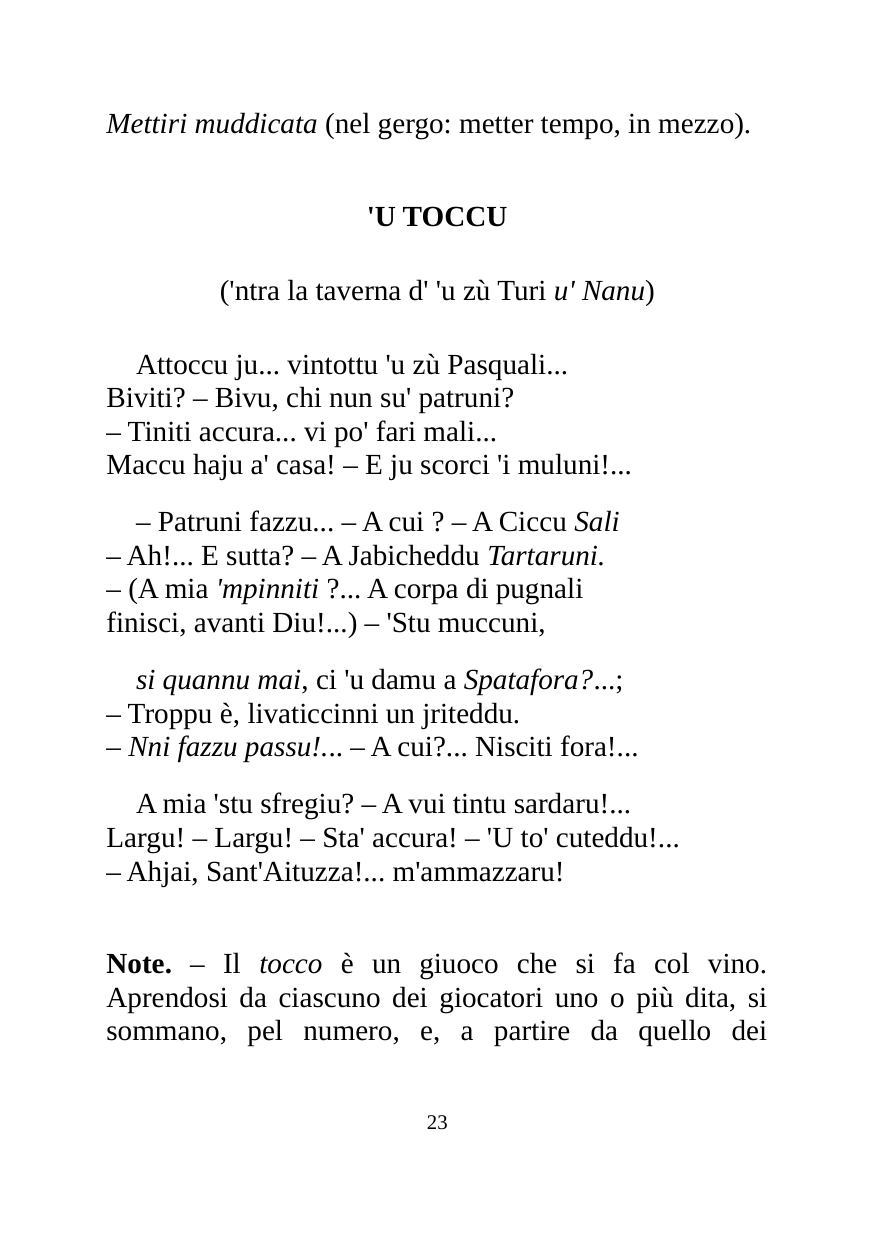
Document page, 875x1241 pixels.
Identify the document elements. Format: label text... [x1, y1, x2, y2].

text finisci, avanti Diu!...) – 'Stu muccuni, [106, 605, 768, 639]
text – (A mia 'mpinniti ?... A corpa di pugnali [106, 572, 768, 605]
text – Nni fazzu passu!... – A cui?... Nisciti fora!... [106, 729, 768, 763]
text – Ahjai, Sant'Aituzza!... m'ammazzaru! [106, 854, 768, 887]
text Maccu haju a' casa! – E ju scorci 'i muluni!... [106, 447, 768, 481]
text ('ntra la taverna d' 'u zù Turi u' Nanu) [106, 273, 768, 306]
text Attoccu ju... vintottu 'u zù Pasquali... [106, 347, 768, 380]
text – Ah!... E sutta? – A Jabicheddu Tartaruni. [106, 538, 768, 572]
text Note. – Il tocco è un giuoco che si fa col vino. Aprendosi da ciascuno dei giocatori uno o più dita, si sommano, pel numero, e, a partire da quello dei [106, 946, 768, 1047]
text 'U TOCCU [106, 199, 768, 232]
text Mettiri muddicata (nel gergo: metter tempo, in mezzo). [106, 106, 768, 140]
text – Tiniti accura... vi po' fari mali... [106, 414, 768, 447]
text Largu! – Largu! – Sta' accura! – 'U to' cuteddu!... [106, 820, 768, 854]
text – Troppu è, livaticcinni un jriteddu. [106, 696, 768, 729]
text – Patruni fazzu... – A cui ? – A Ciccu Sali [106, 504, 768, 538]
text A mia 'stu sfregiu? – A vui tintu sardaru!... [106, 787, 768, 820]
text Biviti? – Bivu, chi nun su' patruni? [106, 380, 768, 414]
text si quannu mai, ci 'u damu a Spatafora?...; [106, 662, 768, 696]
